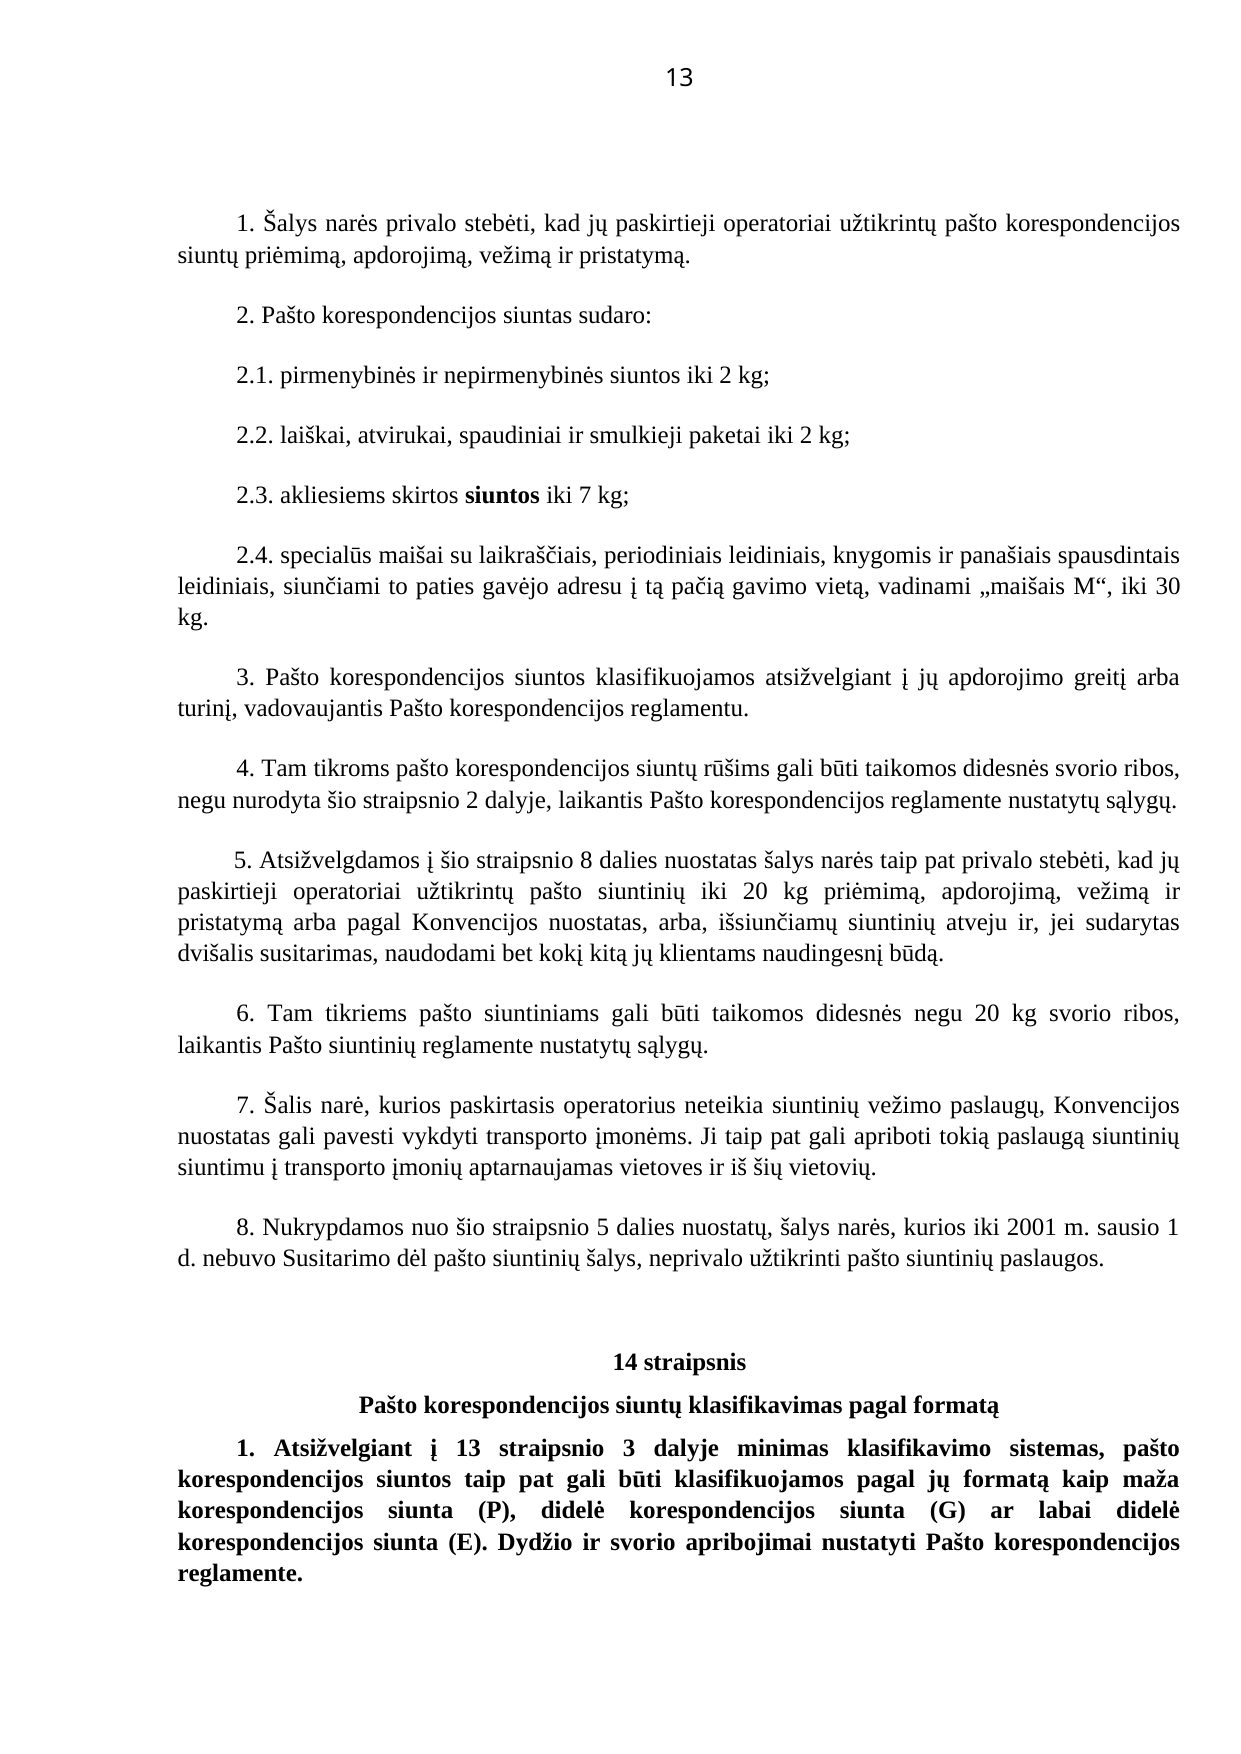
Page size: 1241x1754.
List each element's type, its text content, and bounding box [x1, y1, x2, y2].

text 1. Atsižvelgiant į 13 straipsnio 3 dalyje minimas klasifikavimo sistemas, pašto korespondencijos siuntos taip pat gali būti klasifikuojamos pagal jų formatą kaip maža korespondencijos siunta (P), didelė korespondencijos siunta (G) ar labai didelė korespondencijos siunta (E). Dydžio ir svorio apribojimai nustatyti Pašto korespondencijos reglamente. [177, 1431, 1181, 1587]
text 2.1. pirmenybinės ir nepirmenybinės siuntos iki 2 kg; [177, 357, 1181, 388]
text 8. Nukrypdamos nuo šio straipsnio 5 dalies nuostatų, šalys narės, kurios iki 2001 m. sausio 1 d. nebuvo Susitarimo dėl pašto siuntinių šalys, neprivalo užtikrinti pašto siuntinių paslaugos. [177, 1210, 1181, 1272]
text 4. Tam tikroms pašto korespondencijos siuntų rūšims gali būti taikomos didesnės svorio ribos, negu nurodyta šio straipsnio 2 dalyje, laikantis Pašto korespondencijos reglamente nustatytų sąlygų. [177, 751, 1181, 813]
text 2.4. specialūs maišai su laikraščiais, periodiniais leidiniais, knygomis ir panašiais spausdintais leidiniais, siunčiami to paties gavėjo adresu į tą pačią gavimo vietą, vadinami „maišais M“, iki 30 kg. [177, 537, 1181, 631]
text 1. Šalys narės privalo stebėti, kad jų paskirtieji operatoriai užtikrintų pašto korespondencijos siuntų priėmimą, apdorojimą, vežimą ir pristatymą. [177, 206, 1181, 268]
text 3. Pašto korespondencijos siuntos klasifikuojamos atsižvelgiant į jų apdorojimo greitį arba turinį, vadovaujantis Pašto korespondencijos reglamentu. [177, 660, 1181, 722]
text 14 straipsnis [177, 1344, 1181, 1375]
text 2.2. laiškai, atvirukai, spaudiniai ir smulkieji paketai iki 2 kg; [177, 417, 1181, 448]
text 6. Tam tikriems pašto siuntiniams gali būti taikomos didesnės negu 20 kg svorio ribos, laikantis Pašto siuntinių reglamente nustatytų sąlygų. [177, 996, 1181, 1058]
text 2. Pašto korespondencijos siuntas sudaro: [177, 297, 1181, 328]
text 7. Šalis narė, kurios paskirtasis operatorius neteikia siuntinių vežimo paslaugų, Konvencijos nuostatas gali pavesti vykdyti transporto įmonėms. Ji taip pat gali apriboti tokią paslaugą siuntinių siuntimu į transporto įmonių aptarnaujamas vietoves ir iš šių vietovių. [177, 1087, 1181, 1181]
text 2.3. akliesiems skirtos siuntos iki 7 kg; [177, 477, 1181, 508]
text Pašto korespondencijos siuntų klasifikavimas pagal formatą [177, 1387, 1181, 1419]
text 5. Atsižvelgdamos į šio straipsnio 8 dalies nuostatas šalys narės taip pat privalo stebėti, kad jų paskirtieji operatoriai užtikrintų pašto siuntinių iki 20 kg priėmimą, apdorojimą, vežimą ir pristatymą arba pagal Konvencijos nuostatas, arba, išsiunčiamų siuntinių atveju ir, jei sudarytas dvišalis susitarimas, naudodami bet kokį kitą jų klientams naudingesnį būdą. [177, 842, 1181, 967]
